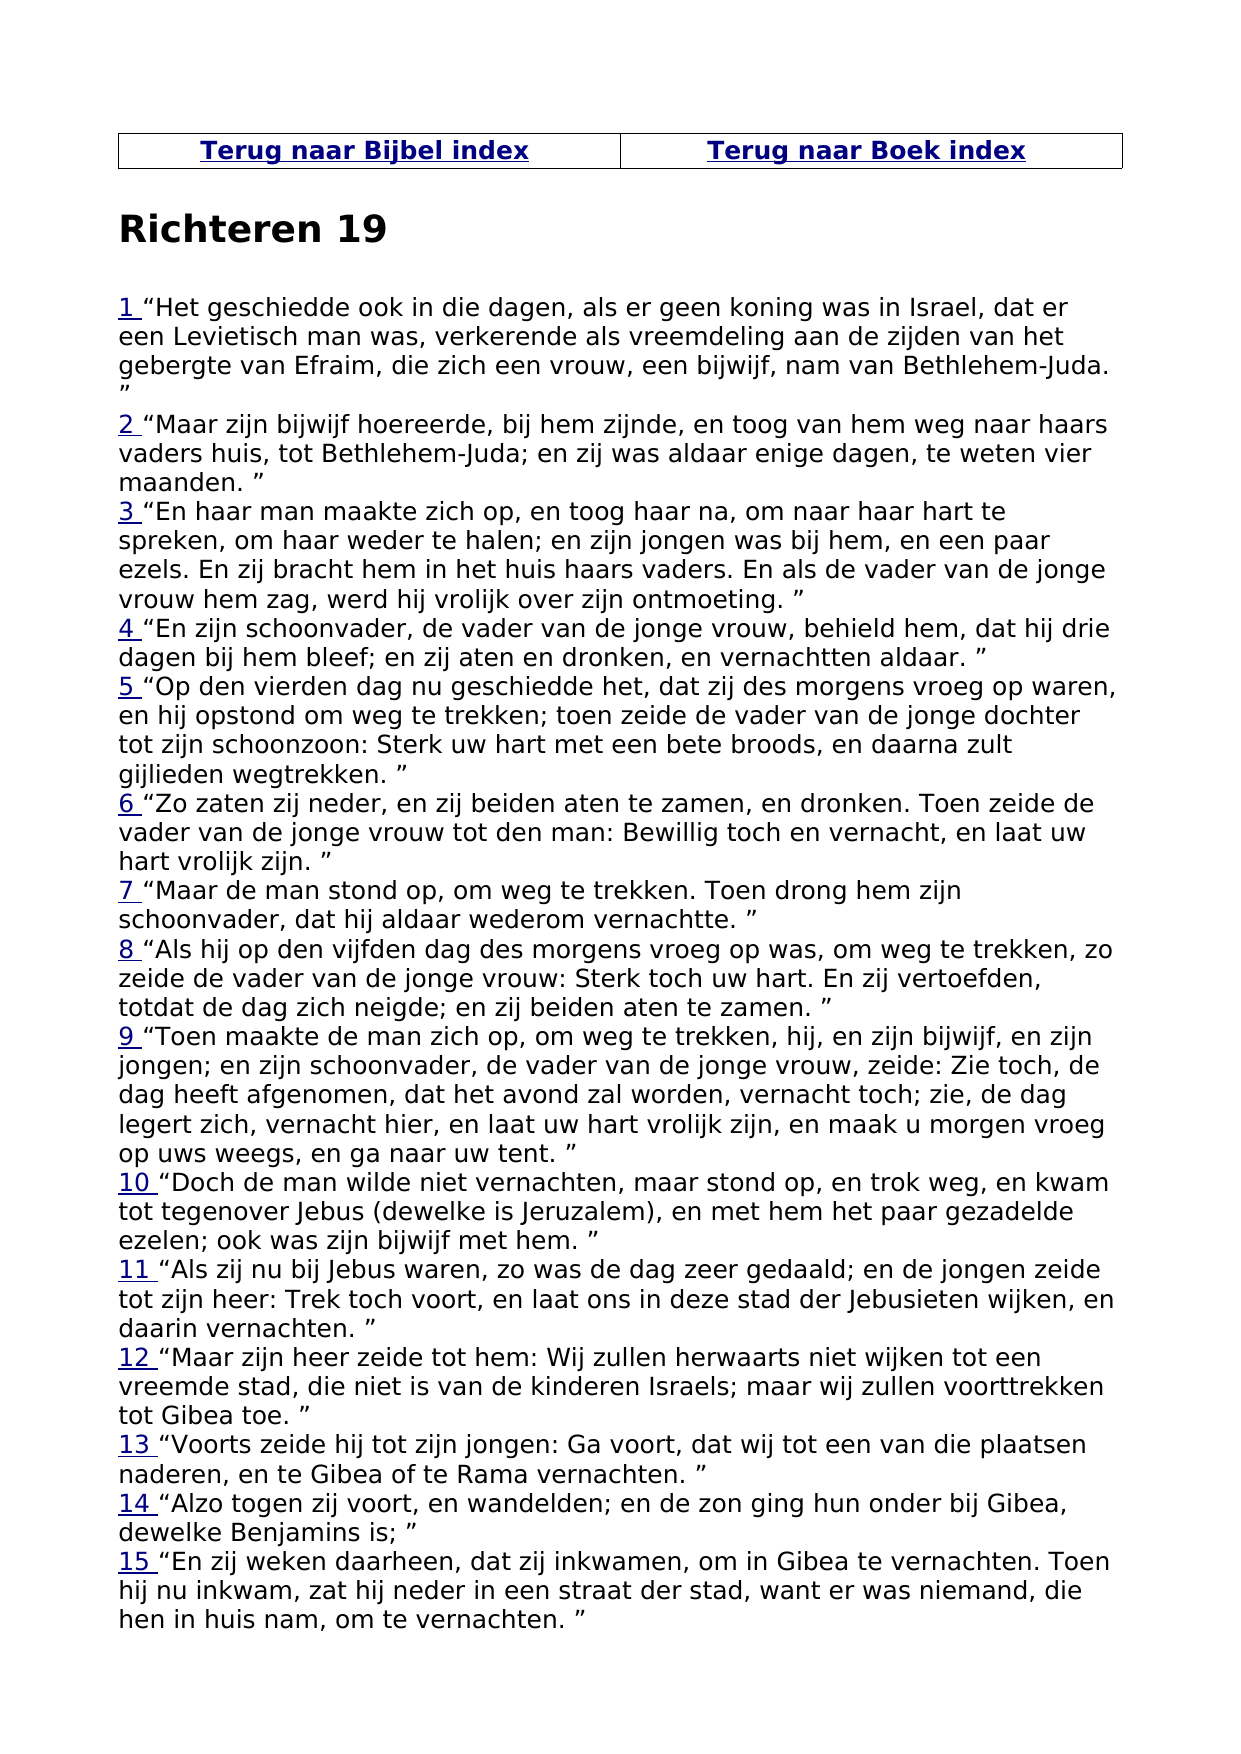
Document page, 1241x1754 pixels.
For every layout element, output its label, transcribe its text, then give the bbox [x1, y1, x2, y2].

table_header Terug naar Bijbel index [119, 134, 620, 168]
subtitle Richteren 19 [118, 208, 1122, 252]
table_header Terug naar Boek index [621, 134, 1122, 168]
text 1 “Het geschiedde ook in die dagen, als er geen koning was in Israel, dat er een Levietisch man was, verkerende als vreemdeling aan de zijden van het gebergte van Efraim, die zich een vrouw, een bijwijf, nam van Bethlehem-Juda. ” 2 “Maar zijn bijwijf hoereerde, bij hem zijnde, en toog van hem weg naar haars vaders huis, tot Bethlehem-Juda; en zij was aldaar enige dagen, te weten vier maanden. ” 3 “En haar man maakte zich op, en toog haar na, om naar haar hart te spreken, om haar weder te halen; en zijn jongen was bij hem, en een paar ezels. En zij bracht hem in het huis haars vaders. En als de vader van de jonge vrouw hem zag, werd hij vrolijk over zijn ontmoeting. ” 4 “En zijn schoonvader, de vader van de jonge vrouw, behield hem, dat hij drie dagen bij hem bleef; en zij aten en dronken, en vernachtten aldaar. ” 5 “Op den vierden dag nu geschiedde het, dat zij des morgens vroeg op waren, en hij opstond om weg te trekken; toen zeide de vader van de jonge dochter tot zijn schoonzoon: Sterk uw hart met een bete broods, en daarna zult gijlieden wegtrekken. ” 6 “Zo zaten zij neder, en zij beiden aten te zamen, en dronken. Toen zeide de vader van de jonge vrouw tot den man: Bewillig toch en vernacht, en laat uw hart vrolijk zijn. ” 7 “Maar de man stond op, om weg te trekken. Toen drong hem zijn schoonvader, dat hij aldaar wederom vernachtte. ” 8 “Als hij op den vijfden dag des morgens vroeg op was, om weg te trekken, zo zeide de vader van de jonge vrouw: Sterk toch uw hart. En zij vertoefden, totdat de dag zich neigde; en zij beiden aten te zamen. ” 9 “Toen maakte de man zich op, om weg te trekken, hij, en zijn bijwijf, en zijn jongen; en zijn schoonvader, de vader van de jonge vrouw, zeide: Zie toch, de dag heeft afgenomen, dat het avond zal worden, vernacht toch; zie, de dag legert zich, vernacht hier, en laat uw hart vrolijk zijn, en maak u morgen vroeg op uws weegs, en ga naar uw tent. ” 10 “Doch de man wilde niet vernachten, maar stond op, en trok weg, en kwam tot tegenover Jebus (dewelke is Jeruzalem), en met hem het paar gezadelde ezelen; ook was zijn bijwijf met hem. ” 11 “Als zij nu bij Jebus waren, zo was de dag zeer gedaald; en de jongen zeide tot zijn heer: Trek toch voort, en laat ons in deze stad der Jebusieten wijken, en daarin vernachten. ” 12 “Maar zijn heer zeide tot hem: Wij zullen herwaarts niet wijken tot een vreemde stad, die niet is van de kinderen Israels; maar wij zullen voorttrekken tot Gibea toe. ” 13 “Voorts zeide hij tot zijn jongen: Ga voort, dat wij tot een van die plaatsen naderen, en te Gibea of te Rama vernachten. ” 14 “Alzo togen zij voort, en wandelden; en de zon ging hun onder bij Gibea, dewelke Benjamins is; ” 15 “En zij weken daarheen, dat zij inkwamen, om in Gibea te vernachten. Toen hij nu inkwam, zat hij neder in een straat der stad, want er was niemand, die hen in huis nam, om te vernachten. ” [118, 264, 1122, 1635]
